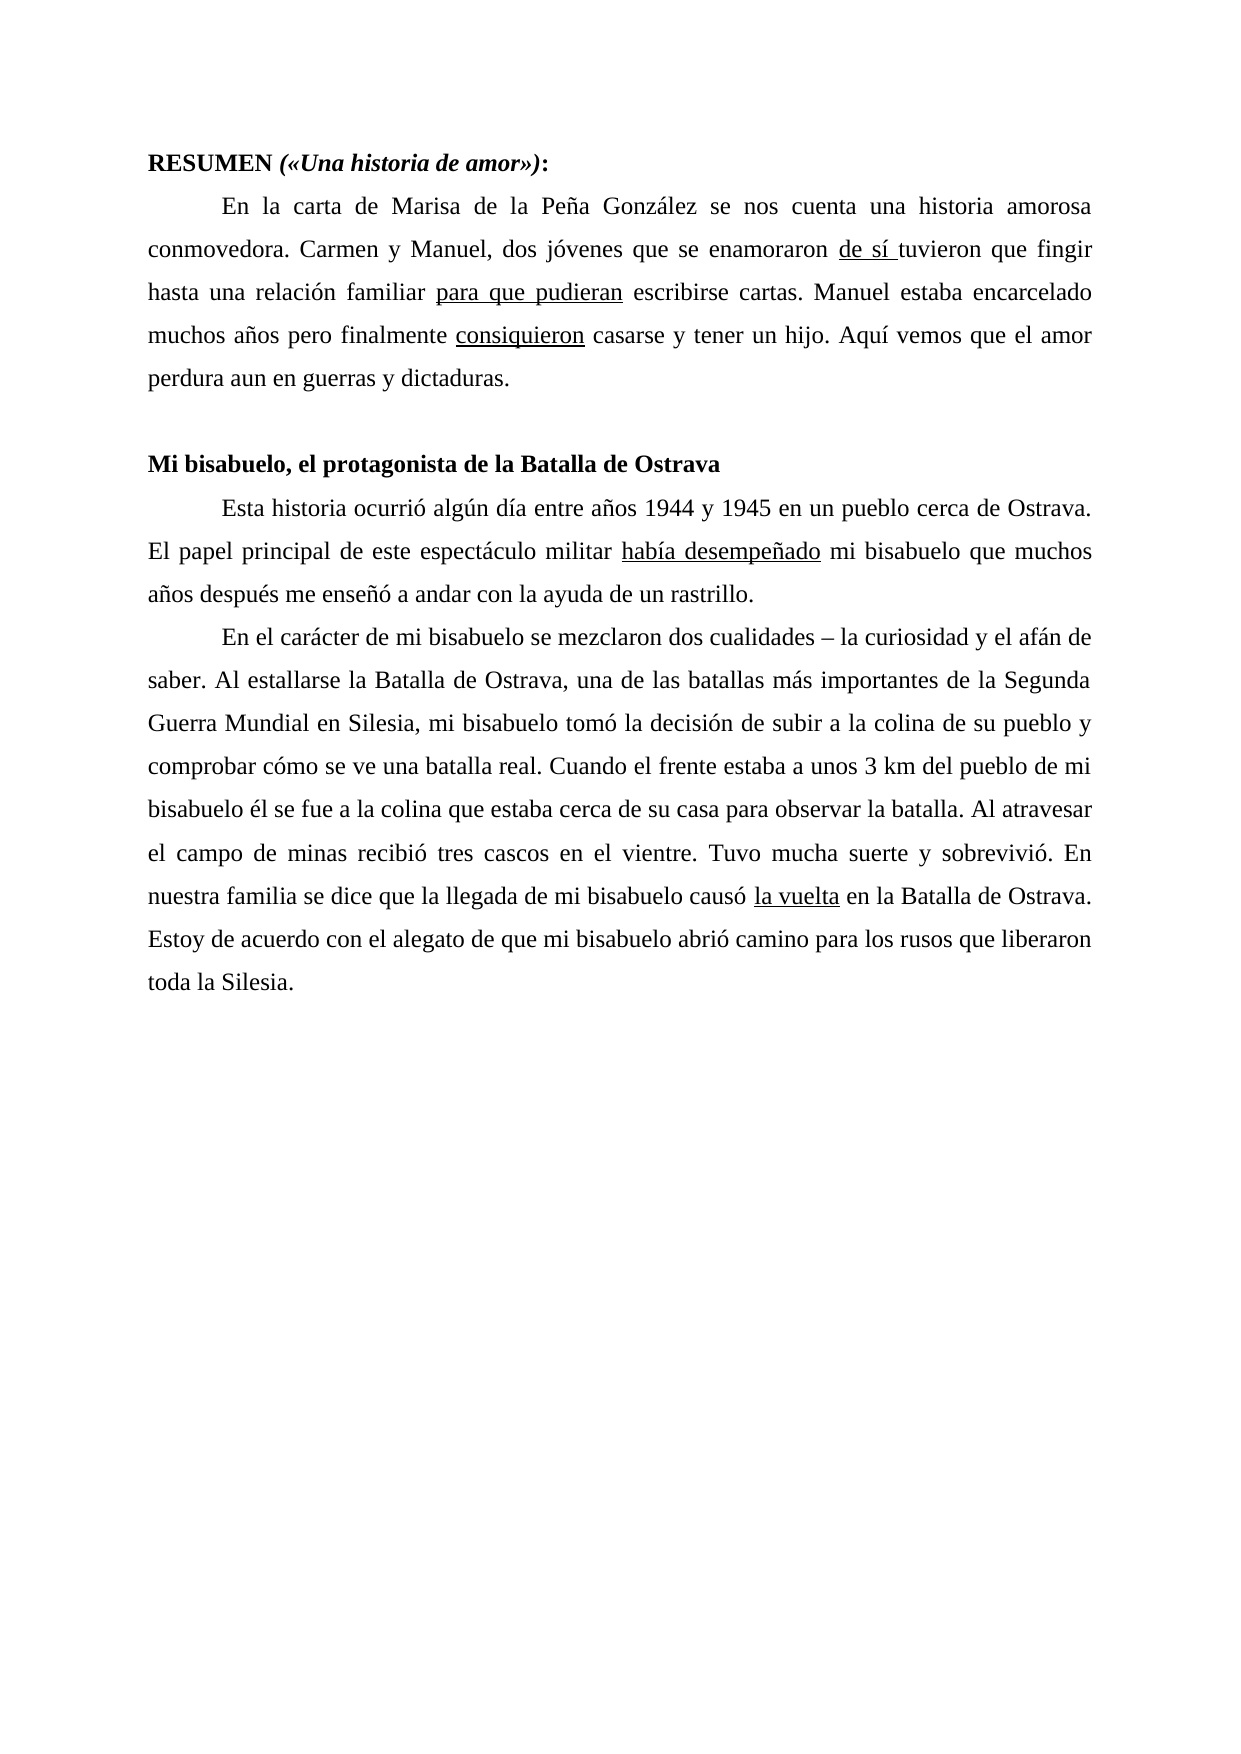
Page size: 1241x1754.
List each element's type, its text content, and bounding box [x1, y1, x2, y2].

text En la carta de Marisa de la Peña González se nos cuenta una historia amorosa conmovedora. Carmen y Manuel, dos jóvenes que se enamoraron de sí tuvieron que fingir hasta una relación familiar para que pudieran escribirse cartas. Manuel estaba encarcelado muchos años pero finalmente consiquieron casarse y tener un hijo. Aquí vemos que el amor perdura aun en guerras y dictaduras. [148, 191, 1092, 392]
text Esta historia ocurrió algún día entre años 1944 y 1945 en un pueblo cerca de Ostrava. El papel principal de este espectáculo militar había desempeñado mi bisabuelo que muchos años después me enseñó a andar con la ayuda de un rastrillo. [148, 493, 1092, 608]
text Mi bisabuelo, el protagonista de la Batalla de Ostrava [148, 449, 1092, 478]
text En el carácter de mi bisabuelo se mezclaron dos cualidades – la curiosidad y el afán de saber. Al estallarse la Batalla de Ostrava, una de las batallas más importantes de la Segunda Guerra Mundial en Silesia, mi bisabuelo tomó la decisión de subir a la colina de su pueblo y comprobar cómo se ve una batalla real. Cuando el frente estaba a unos 3 km del pueblo de mi bisabuelo él se fue a la colina que estaba cerca de su casa para observar la batalla. Al atravesar el campo de minas recibió tres cascos en el vientre. Tuvo mucha suerte y sobrevivió. En nuestra familia se dice que la llegada de mi bisabuelo causó la vuelta en la Batalla de Ostrava. Estoy de acuerdo con el alegato de que mi bisabuelo abrió camino para los rusos que liberaron toda la Silesia. [148, 622, 1092, 996]
text RESUMEN («Una historia de amor»): [148, 148, 1092, 176]
